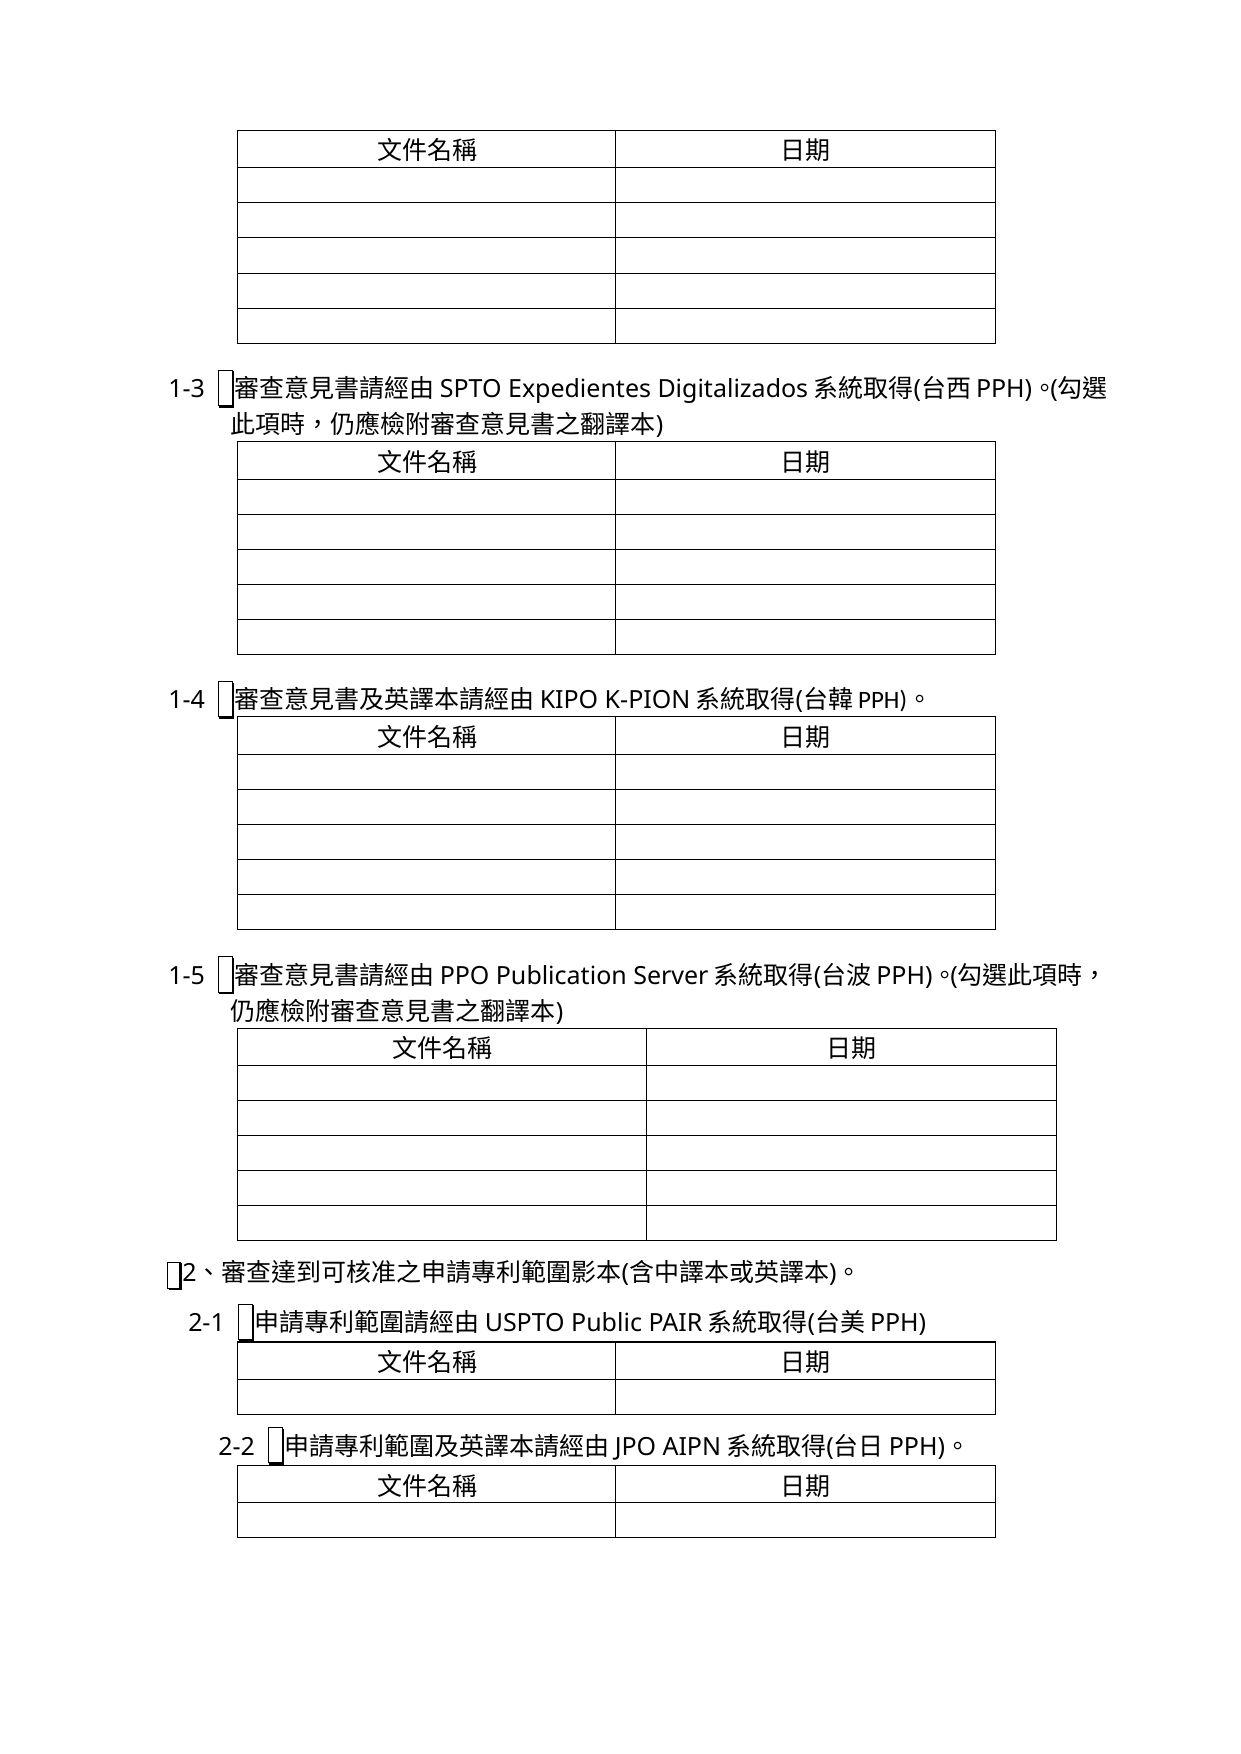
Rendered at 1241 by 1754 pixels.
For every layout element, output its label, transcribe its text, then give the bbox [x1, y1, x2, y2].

table_cell [647, 1171, 1056, 1205]
text 1-4 審查意見書及英譯本請經由KIPO K-PION系統取得(台韓PPH)。 [168, 680, 1107, 716]
table_cell [238, 168, 615, 202]
table_header 日期 [616, 1343, 995, 1379]
table_cell [616, 755, 995, 789]
text 2-1 申請專利範圍請經由USPTO Public PAIR系統取得(台美PPH) [156, 1291, 1107, 1341]
text 2-2 申請專利範圍及英譯本請經由JPO AIPN系統取得(台日PPH)。 [218, 1415, 1107, 1465]
table_cell [647, 1101, 1056, 1135]
table_cell [238, 238, 615, 272]
table_cell [647, 1206, 1056, 1240]
table_cell [238, 1171, 646, 1205]
table_cell [238, 1066, 646, 1100]
table_cell [616, 515, 995, 549]
table_cell [616, 620, 995, 654]
text 1-3 審查意見書請經由SPTO Expedientes Digitalizados系統取得(台西PPH)。(勾選此項時，仍應檢附審查意見書之翻譯本) [168, 369, 1107, 441]
table_cell [616, 790, 995, 824]
table_cell [238, 203, 615, 237]
table_cell [616, 895, 995, 929]
table_cell [238, 309, 615, 343]
table_cell [616, 238, 995, 272]
table_cell [616, 860, 995, 894]
table_cell [238, 274, 615, 307]
table_cell [238, 860, 615, 894]
table_cell [647, 1066, 1056, 1100]
table_header 日期 [647, 1029, 1056, 1065]
table_header 文件名稱 [238, 131, 615, 167]
table_header 文件名稱 [238, 1343, 615, 1379]
table_cell [238, 1136, 646, 1170]
table_cell [238, 550, 615, 584]
table_cell [647, 1136, 1056, 1170]
table_header 文件名稱 [238, 442, 615, 478]
table_cell [238, 620, 615, 654]
table_header 文件名稱 [238, 1029, 646, 1065]
table_cell [616, 1503, 995, 1537]
table_cell [238, 755, 615, 789]
table_cell [238, 585, 615, 619]
table_cell [616, 550, 995, 584]
table_header 日期 [616, 442, 995, 478]
table_cell [616, 825, 995, 859]
table_cell [238, 895, 615, 929]
table_header 日期 [616, 1466, 995, 1502]
table_cell [616, 168, 995, 202]
table_cell [616, 309, 995, 343]
table_cell [616, 480, 995, 513]
table_cell [238, 480, 615, 513]
table_cell [616, 585, 995, 619]
table_cell [616, 203, 995, 237]
table_cell [238, 825, 615, 859]
text 2、審查達到可核准之申請專利範圍影本(含中譯本或英譯本)。 [156, 1241, 1107, 1291]
table_cell [238, 1380, 615, 1414]
table_header 文件名稱 [238, 1466, 615, 1502]
table_cell [238, 1101, 646, 1135]
table_cell [238, 1206, 646, 1240]
table_cell [616, 1380, 995, 1414]
table_cell [616, 274, 995, 307]
table_cell [238, 1503, 615, 1537]
table_header 日期 [616, 717, 995, 753]
table_cell [238, 790, 615, 824]
table_header 日期 [616, 131, 995, 167]
text 1-5 審查意見書請經由PPO Publication Server系統取得(台波PPH)。(勾選此項時，仍應檢附審查意見書之翻譯本) [168, 955, 1107, 1028]
table_cell [238, 515, 615, 549]
table_header 文件名稱 [238, 717, 615, 753]
